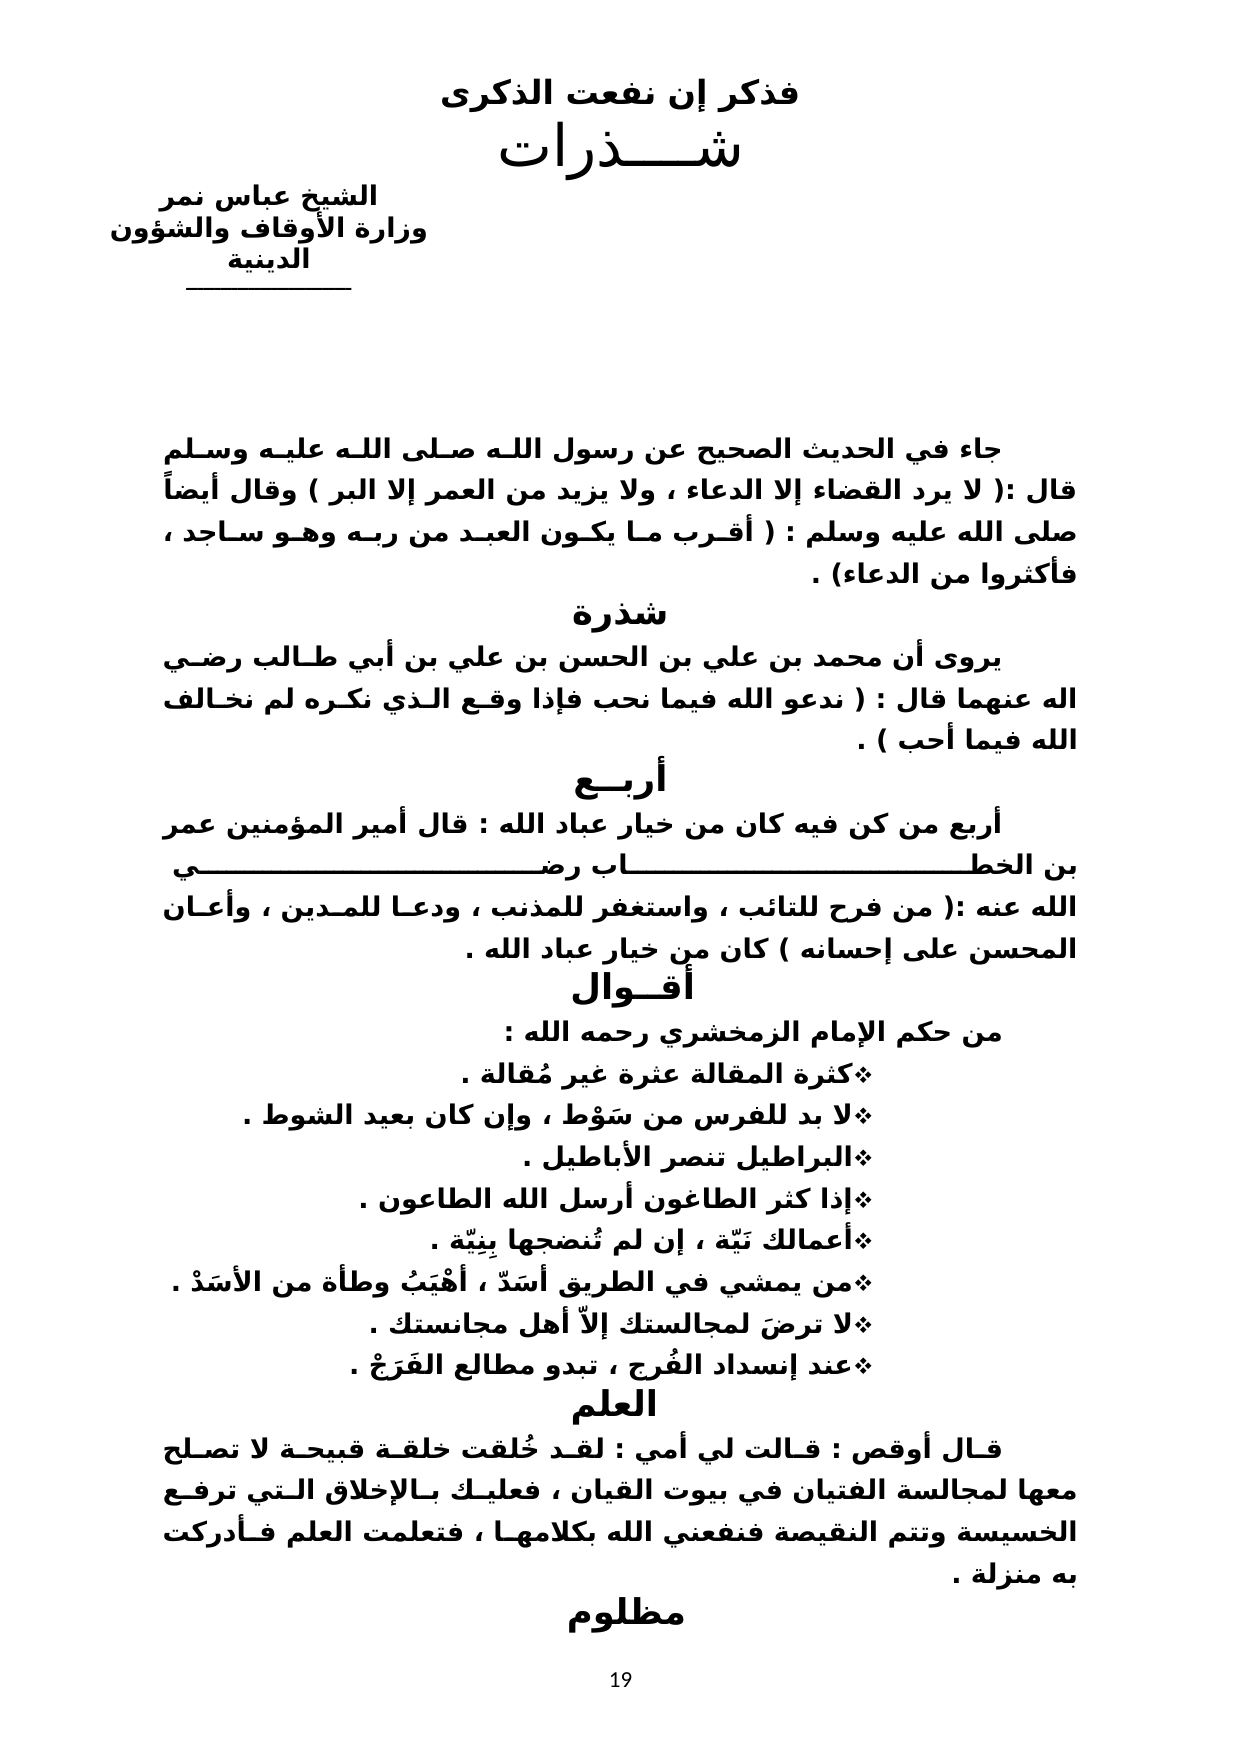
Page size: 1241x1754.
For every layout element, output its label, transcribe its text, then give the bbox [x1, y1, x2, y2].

text قال أوقص : قالت لي أمي : لقد خُلقت خلقة قبيحة لا تصلح معها لمجالسة الفتيان في بيوت القيان ، فعليك بالإخلاق التي ترفع الخسيسة وتتم النقيصة فنفعني الله بكلامها ، فتعلمت العلم فأدركت به منزلة . [162, 1425, 1078, 1591]
text أربــع [162, 758, 1078, 800]
list من يمشي في الطريق أسَدّ ، أهْيَبُ وطأة من الأسَدْ . [162, 1258, 890, 1300]
list عند إنسداد الفُرج ، تبدو مطالع الفَرَجْ . [162, 1341, 890, 1383]
text أربع من كن فيه كان من خيار عباد الله : قال أمير المؤمنين عمر بن الخطاب رضي الله عنه :( من فرح للتائب ، واستغفر للمذنب ، ودعا للمدين ، وأعان المحسن على إحسانه ) كان من خيار عباد الله . [162, 800, 1078, 966]
list كثرة المقالة عثرة غير مُقالة . [162, 1050, 890, 1091]
text من حكم الإمام الزمخشري رحمه الله : [162, 1008, 1078, 1050]
text أقــوال [162, 966, 1078, 1008]
list لا بد للفرس من سَوْط ، وإن كان بعيد الشوط . [162, 1091, 890, 1133]
text يروى أن محمد بن علي بن الحسن بن علي بن أبي طالب رضي اله عنهما قال : ( ندعو الله فيما نحب فإذا وقع الذي نكره لم نخالف الله فيما أحب ) . [162, 633, 1078, 758]
list إذا كثر الطاغون أرسل الله الطاعون . [162, 1175, 890, 1216]
list البراطيل تنصر الأباطيل . [162, 1133, 890, 1175]
text العلم [162, 1383, 1078, 1425]
list أعمالك نَيّة ، إن لم تُنضجها بِنِيّة . [162, 1216, 890, 1258]
list لا ترضَ لمجالستك إلاّ أهل مجانستك . [162, 1300, 890, 1341]
text شذرة [162, 591, 1078, 633]
text مظلوم [162, 1591, 1078, 1633]
text جاء في الحديث الصحيح عن رسول الله صلى الله عليه وسلم قال :( لا يرد القضاء إلا الدعاء ، ولا يزيد من العمر إلا البر ) وقال أيضاً صلى الله عليه وسلم : ( أقرب ما يكون العبد من ربه وهو ساجد ، فأكثروا من الدعاء) . [162, 425, 1078, 591]
